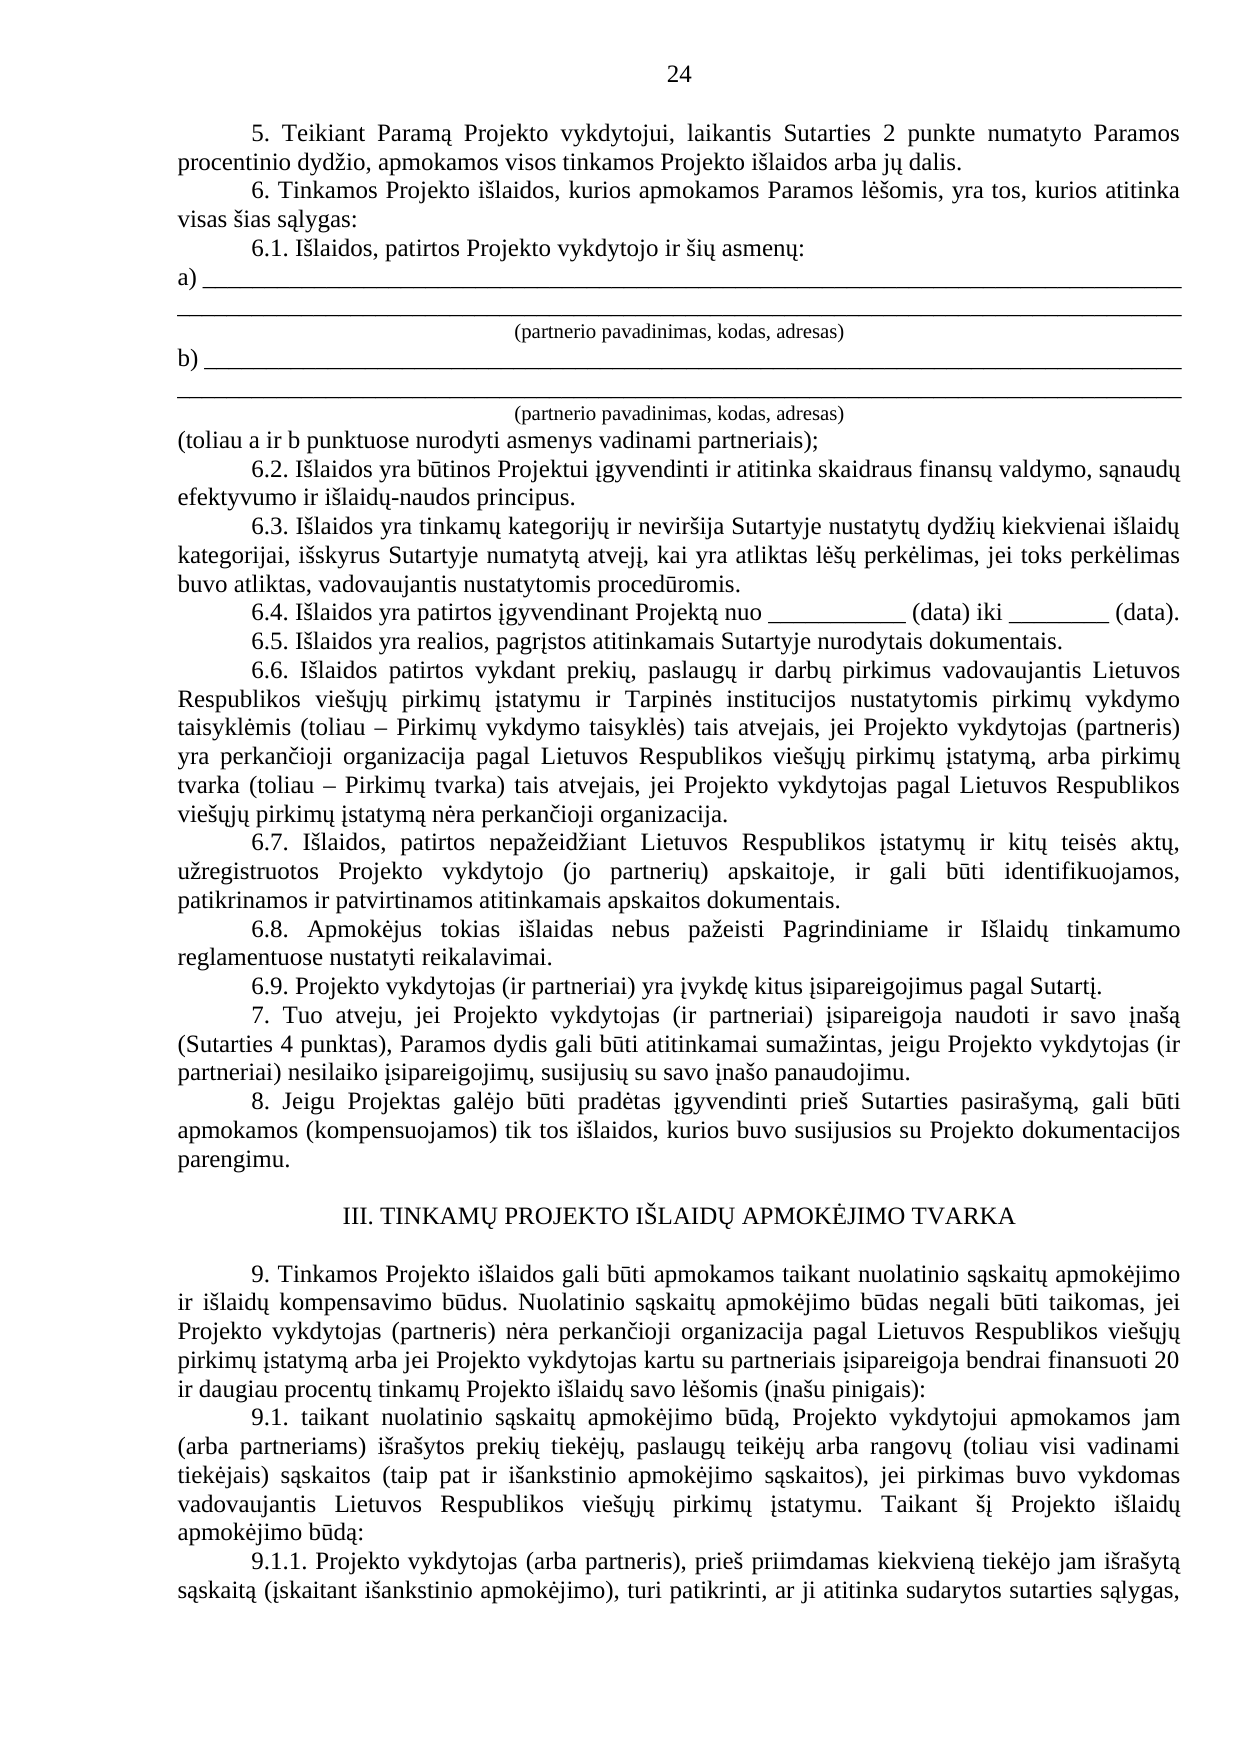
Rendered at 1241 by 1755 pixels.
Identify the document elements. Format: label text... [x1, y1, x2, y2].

text 6.8. Apmokėjus tokias išlaidas nebus pažeisti Pagrindiniame ir Išlaidų tinkamumo reglamentuose nustatyti reikalavimai. [177, 914, 1181, 971]
text 9. Tinkamos Projekto išlaidos gali būti apmokamos taikant nuolatinio sąskaitų apmokėjimo ir išlaidų kompensavimo būdus. Nuolatinio sąskaitų apmokėjimo būdas negali būti taikomas, jei Projekto vykdytojas (partneris) nėra perkančioji organizacija pagal Lietuvos Respublikos viešųjų pirkimų įstatymą arba jei Projekto vykdytojas kartu su partneriais įsipareigoja bendrai finansuoti 20 ir daugiau procentų tinkamų Projekto išlaidų savo lėšomis (įnašu pinigais): [177, 1259, 1181, 1402]
text (partnerio pavadinimas, kodas, adresas) [177, 319, 1181, 343]
text b) [177, 343, 1181, 372]
text 6.7. Išlaidos, patirtos nepažeidžiant Lietuvos Respublikos įstatymų ir kitų teisės aktų, užregistruotos Projekto vykdytojo (jo partnerių) apskaitoje, ir gali būti identifikuojamos, patikrinamos ir patvirtinamos atitinkamais apskaitos dokumentais. [177, 827, 1181, 914]
text 5. Teikiant Paramą Projekto vykdytojui, laikantis Sutarties 2 punkte numatyto Paramos procentinio dydžio, apmokamos visos tinkamos Projekto išlaidos arba jų dalis. [177, 118, 1181, 176]
text 6. Tinkamos Projekto išlaidos, kurios apmokamos Paramos lėšomis, yra tos, kurios atitinka visas šias sąlygas: [177, 176, 1181, 233]
text a) [177, 262, 1181, 291]
text 6.6. Išlaidos patirtos vykdant prekių, paslaugų ir darbų pirkimus vadovaujantis Lietuvos Respublikos viešųjų pirkimų įstatymu ir Tarpinės institucijos nustatytomis pirkimų vykdymo taisyklėmis (toliau – Pirkimų vykdymo taisyklės) tais atvejais, jei Projekto vykdytojas (partneris) yra perkančioji organizacija pagal Lietuvos Respublikos viešųjų pirkimų įstatymą, arba pirkimų tvarka (toliau – Pirkimų tvarka) tais atvejais, jei Projekto vykdytojas pagal Lietuvos Respublikos viešųjų pirkimų įstatymą nėra perkančioji organizacija. [177, 655, 1181, 827]
text 6.9. Projekto vykdytojas (ir partneriai) yra įvykdę kitus įsipareigojimus pagal Sutartį. [177, 971, 1181, 1000]
text 9.1. taikant nuolatinio sąskaitų apmokėjimo būdą, Projekto vykdytojui apmokamos jam (arba partneriams) išrašytos prekių tiekėjų, paslaugų teikėjų arba rangovų (toliau visi vadinami tiekėjais) sąskaitos (taip pat ir išankstinio apmokėjimo sąskaitos), jei pirkimas buvo vykdomas vadovaujantis Lietuvos Respublikos viešųjų pirkimų įstatymu. Taikant šį Projekto išlaidų apmokėjimo būdą: [177, 1402, 1181, 1546]
text (toliau a ir b punktuose nurodyti asmenys vadinami partneriais); [177, 425, 1181, 454]
text 9.1.1. Projekto vykdytojas (arba partneris), prieš priimdamas kiekvieną tiekėjo jam išrašytą sąskaitą (įskaitant išankstinio apmokėjimo), turi patikrinti, ar ji atitinka sudarytos sutarties sąlygas, [177, 1546, 1181, 1604]
text 6.1. Išlaidos, patirtos Projekto vykdytojo ir šių asmenų: [177, 233, 1181, 262]
text III. TINKAMŲ PROJEKTO IŠLAIDŲ APMOKĖJIMO TVARKA [177, 1201, 1181, 1230]
text 8. Jeigu Projektas galėjo būti pradėtas įgyvendinti prieš Sutarties pasirašymą, gali būti apmokamos (kompensuojamos) tik tos išlaidos, kurios buvo susijusios su Projekto dokumentacijos parengimu. [177, 1086, 1181, 1172]
text 6.5. Išlaidos yra realios, pagrįstos atitinkamais Sutartyje nurodytais dokumentais. [177, 626, 1181, 655]
text 6.3. Išlaidos yra tinkamų kategorijų ir neviršija Sutartyje nustatytų dydžių kiekvienai išlaidų kategorijai, išskyrus Sutartyje numatytą atvejį, kai yra atliktas lėšų perkėlimas, jei toks perkėlimas buvo atliktas, vadovaujantis nustatytomis procedūromis. [177, 511, 1181, 597]
text (partnerio pavadinimas, kodas, adresas) [177, 401, 1181, 425]
text 6.4. Išlaidos yra patirtos įgyvendinant Projektą nuo ___________ (data) iki ________ (data). [177, 597, 1181, 626]
text 7. Tuo atveju, jei Projekto vykdytojas (ir partneriai) įsipareigoja naudoti ir savo įnašą (Sutarties 4 punktas), Paramos dydis gali būti atitinkamai sumažintas, jeigu Projekto vykdytojas (ir partneriai) nesilaiko įsipareigojimų, susijusių su savo įnašo panaudojimu. [177, 1000, 1181, 1086]
text 6.2. Išlaidos yra būtinos Projektui įgyvendinti ir atitinka skaidraus finansų valdymo, sąnaudų efektyvumo ir išlaidų-naudos principus. [177, 454, 1181, 511]
